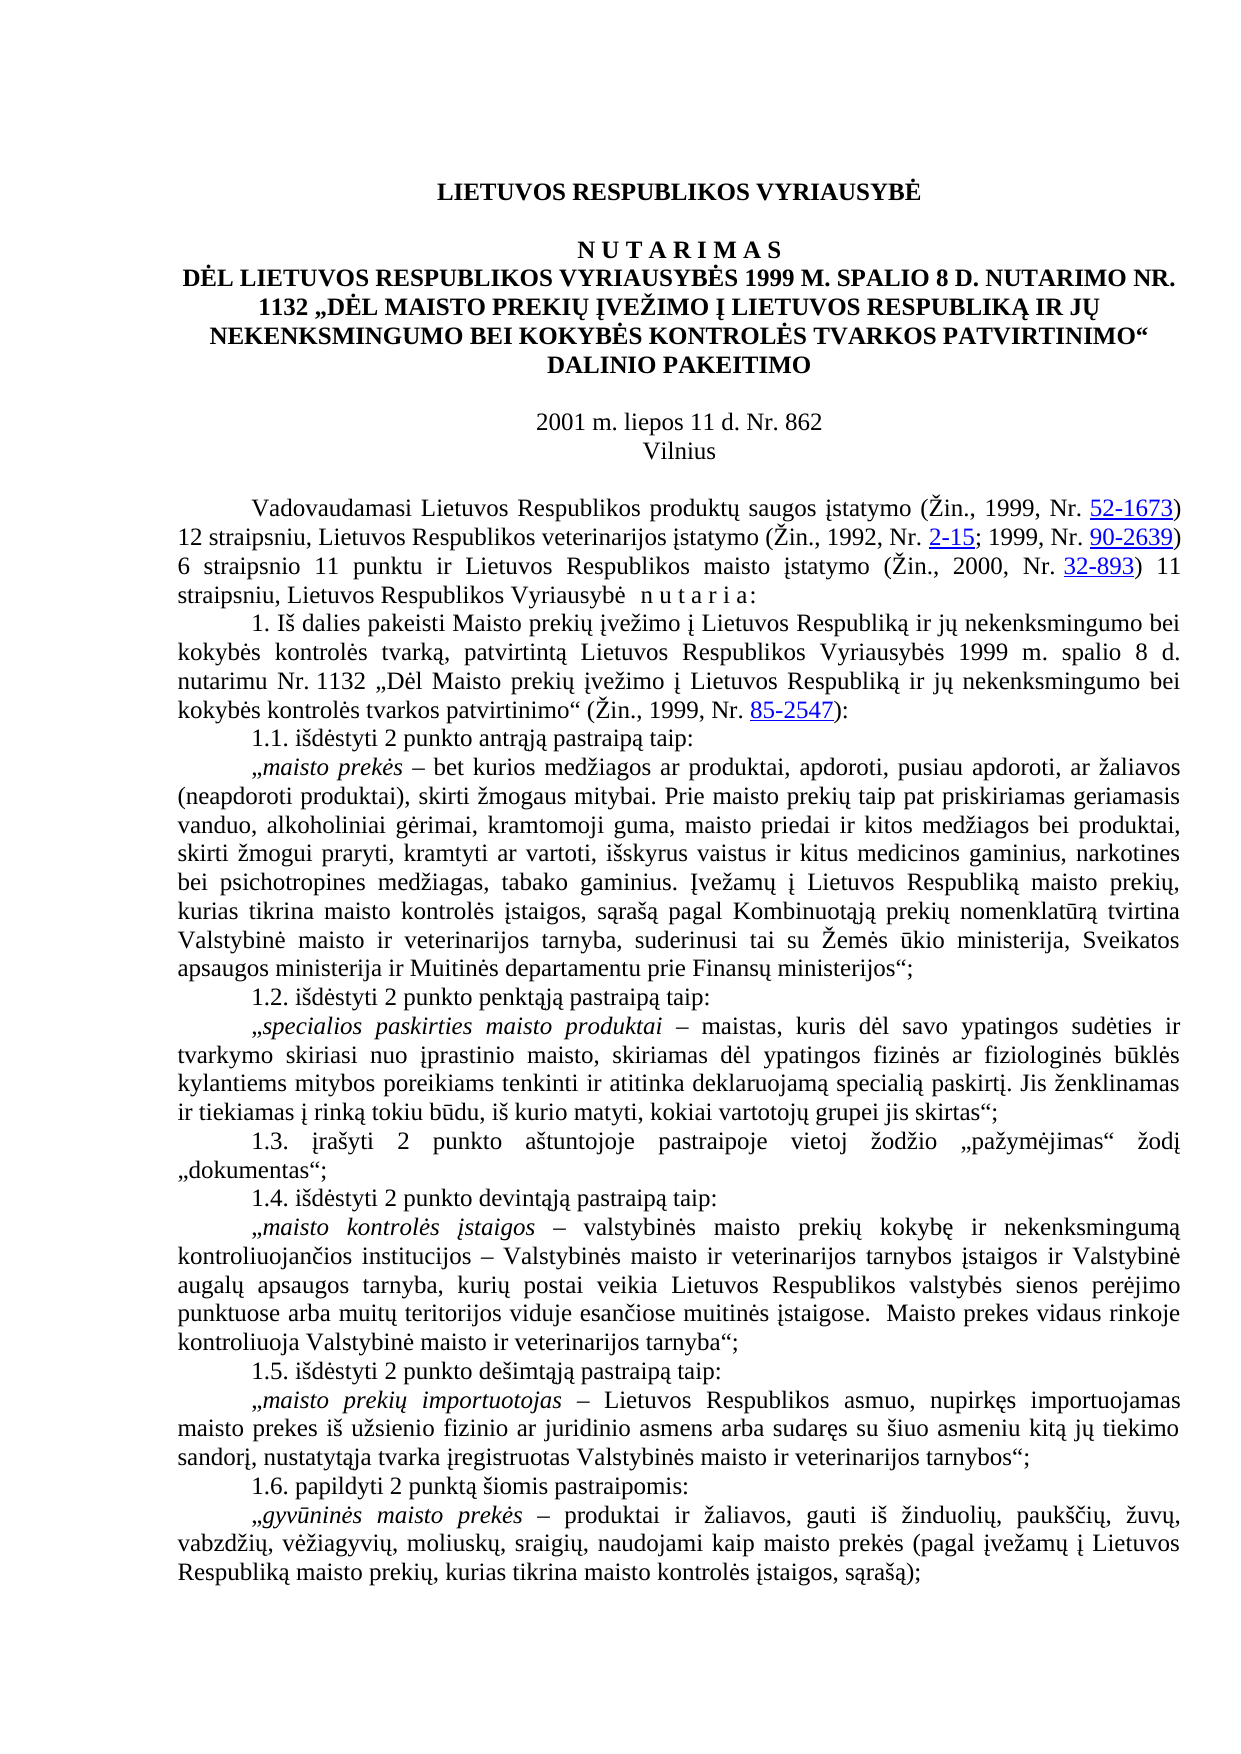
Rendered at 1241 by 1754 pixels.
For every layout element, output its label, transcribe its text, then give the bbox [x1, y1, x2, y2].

text „maisto prekių importuotojas – Lietuvos Respublikos asmuo, nupirkęs importuojamas maisto prekes iš užsienio fizinio ar juridinio asmens arba sudaręs su šiuo asmeniu kitą jų tiekimo sandorį, nustatytąja tvarka įregistruotas Valstybinės maisto ir veterinarijos tarnybos“; [177, 1385, 1181, 1471]
text 1.5. išdėstyti 2 punkto dešimtąją pastraipą taip: [177, 1356, 1181, 1385]
text 1.2. išdėstyti 2 punkto penktąją pastraipą taip: [177, 982, 1181, 1011]
text LIETUVOS RESPUBLIKOS VYRIAUSYBĖ [177, 177, 1181, 206]
text „specialios paskirties maisto produktai – maistas, kuris dėl savo ypatingos sudėties ir tvarkymo skiriasi nuo įprastinio maisto, skiriamas dėl ypatingos fizinės ar fiziologinės būklės kylantiems mitybos poreikiams tenkinti ir atitinka deklaruojamą specialią paskirtį. Jis ženklinamas ir tiekiamas į rinką tokiu būdu, iš kurio matyti, kokiai vartotojų grupei jis skirtas“; [177, 1011, 1181, 1126]
text „maisto kontrolės įstaigos – valstybinės maisto prekių kokybę ir nekenksmingumą kontroliuojančios institucijos – Valstybinės maisto ir veterinarijos tarnybos įstaigos ir Valstybinė augalų apsaugos tarnyba, kurių postai veikia Lietuvos Respublikos valstybės sienos perėjimo punktuose arba muitų teritorijos viduje esančiose muitinės įstaigose. Maisto prekes vidaus rinkoje kontroliuoja Valstybinė maisto ir veterinarijos tarnyba“; [177, 1212, 1181, 1356]
text „maisto prekės – bet kurios medžiagos ar produktai, apdoroti, pusiau apdoroti, ar žaliavos (neapdoroti produktai), skirti žmogaus mitybai. Prie maisto prekių taip pat priskiriamas geriamasis vanduo, alkoholiniai gėrimai, kramtomoji guma, maisto priedai ir kitos medžiagos bei produktai, skirti žmogui praryti, kramtyti ar vartoti, išskyrus vaistus ir kitus medicinos gaminius, narkotines bei psichotropines medžiagas, tabako gaminius. Įvežamų į Lietuvos Respubliką maisto prekių, kurias tikrina maisto kontrolės įstaigos, sąrašą pagal Kombinuotąją prekių nomenklatūrą tvirtina Valstybinė maisto ir veterinarijos tarnyba, suderinusi tai su Žemės ūkio ministerija, Sveikatos apsaugos ministerija ir Muitinės departamentu prie Finansų ministerijos“; [177, 752, 1181, 982]
text Vadovaudamasi Lietuvos Respublikos produktų saugos įstatymo (Žin., 1999, Nr. 52-1673) 12 straipsniu, Lietuvos Respublikos veterinarijos įstatymo (Žin., 1992, Nr. 2-15; 1999, Nr. 90-2639) 6 straipsnio 11 punktu ir Lietuvos Respublikos maisto įstatymo (Žin., 2000, Nr. 32-893) 11 straipsniu, Lietuvos Respublikos Vyriausybė nutaria: [177, 493, 1181, 608]
text 1.4. išdėstyti 2 punkto devintąją pastraipą taip: [177, 1183, 1181, 1212]
text 1.6. papildyti 2 punktą šiomis pastraipomis: [177, 1471, 1181, 1500]
text 1.1. išdėstyti 2 punkto antrąją pastraipą taip: [177, 723, 1181, 752]
text „gyvūninės maisto prekės – produktai ir žaliavos, gauti iš žinduolių, paukščių, žuvų, vabzdžių, vėžiagyvių, moliuskų, sraigių, naudojami kaip maisto prekės (pagal įvežamų į Lietuvos Respubliką maisto prekių, kurias tikrina maisto kontrolės įstaigos, sąrašą); [177, 1500, 1181, 1586]
text N U T A R I M A S [177, 235, 1181, 263]
text 2001 m. liepos 11 d. Nr. 862 [177, 407, 1181, 436]
text Vilnius [177, 436, 1181, 465]
text 1.3. įrašyti 2 punkto aštuntojoje pastraipoje vietoj žodžio „pažymėjimas“ žodį „dokumentas“; [177, 1126, 1181, 1183]
text DĖL LIETUVOS RESPUBLIKOS VYRIAUSYBĖS 1999 M. SPALIO 8 D. NUTARIMO NR. 1132 „DĖL MAISTO PREKIŲ ĮVEŽIMO Į LIETUVOS RESPUBLIKĄ IR JŲ NEKENKSMINGUMO BEI KOKYBĖS KONTROLĖS TVARKOS PATVIRTINIMO“ DALINIO PAKEITIMO [177, 263, 1181, 378]
text 1. Iš dalies pakeisti Maisto prekių įvežimo į Lietuvos Respubliką ir jų nekenksmingumo bei kokybės kontrolės tvarką, patvirtintą Lietuvos Respublikos Vyriausybės 1999 m. spalio 8 d. nutarimu Nr. 1132 „Dėl Maisto prekių įvežimo į Lietuvos Respubliką ir jų nekenksmingumo bei kokybės kontrolės tvarkos patvirtinimo“ (Žin., 1999, Nr. 85-2547): [177, 608, 1181, 723]
